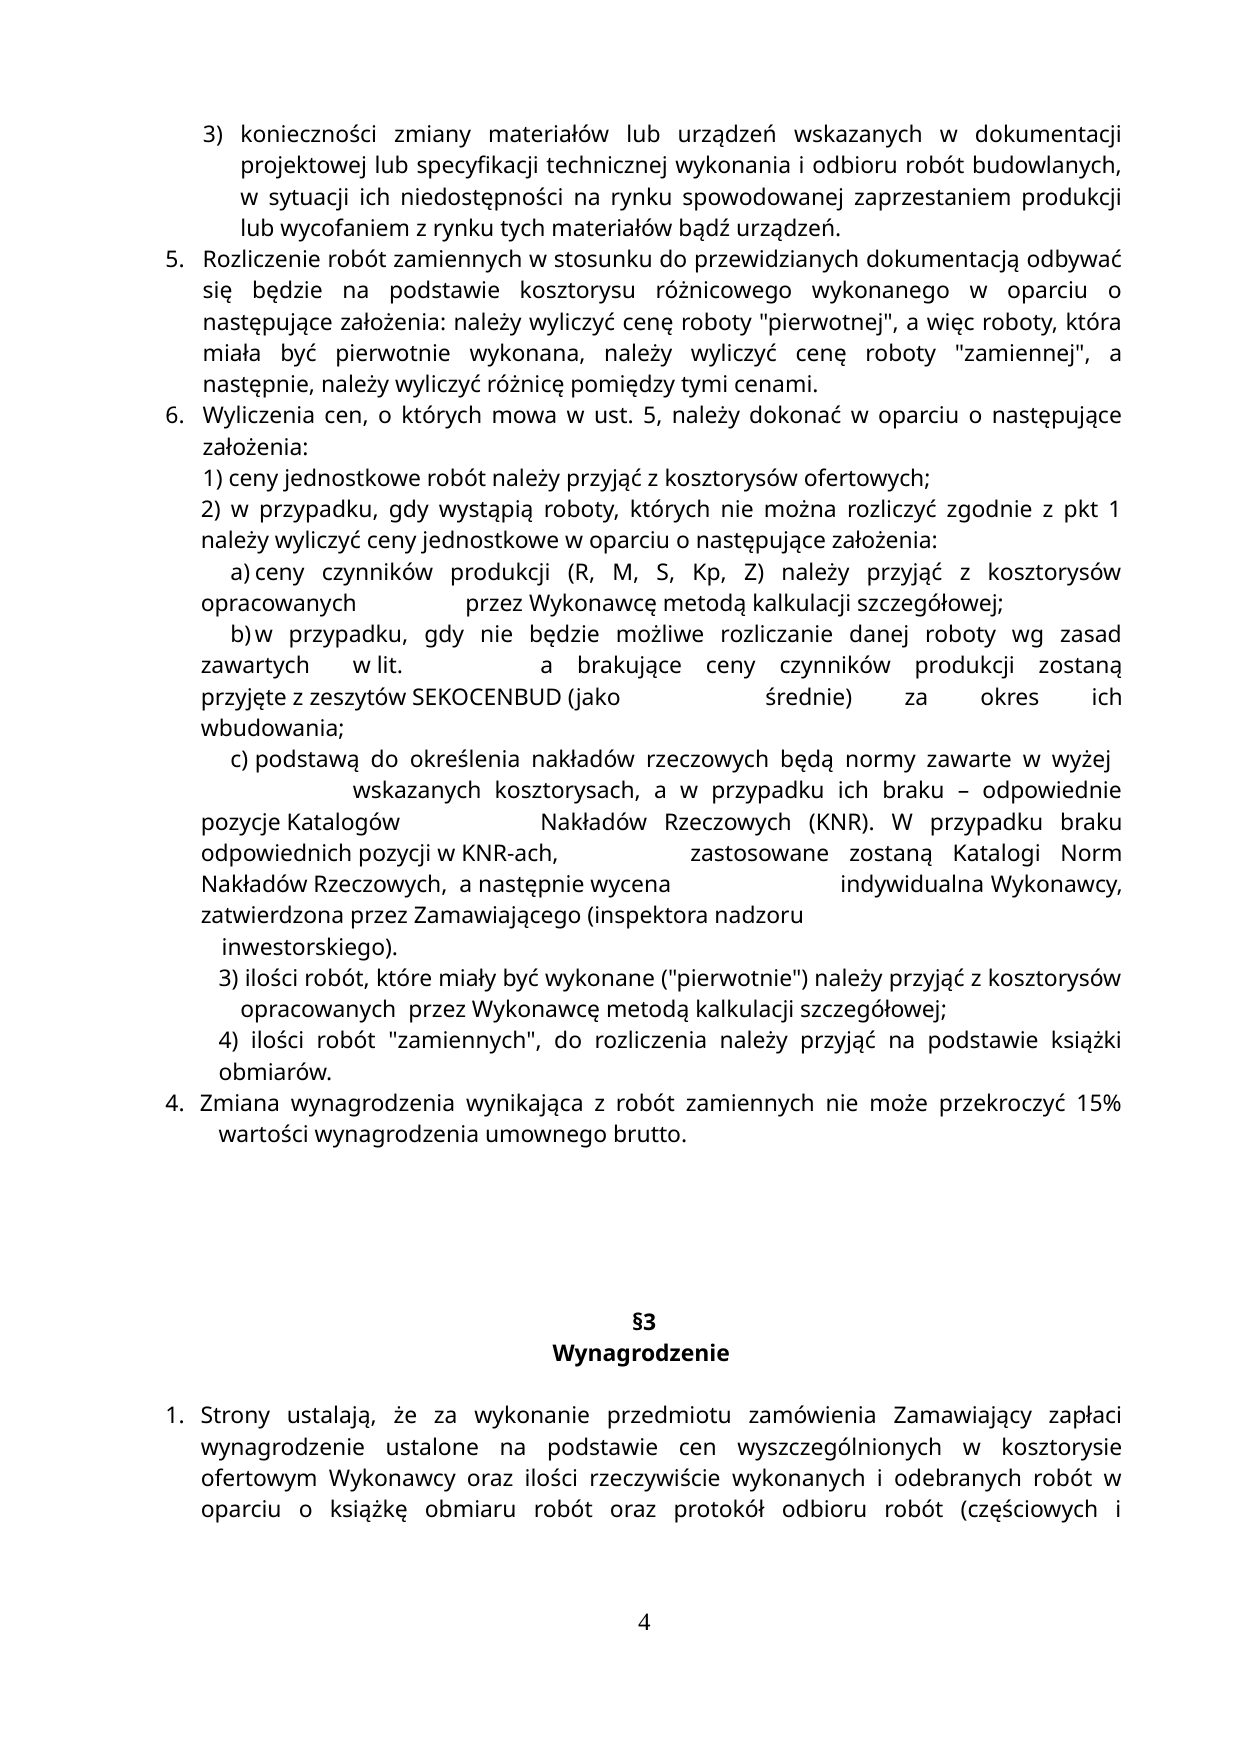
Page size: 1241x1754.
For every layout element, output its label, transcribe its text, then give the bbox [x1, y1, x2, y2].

list 4) ilości robót "zamiennych", do rozliczenia należy przyjąć na podstawie książki obmiarów. [195, 1024, 1123, 1087]
list 3) ilości robót, które miały być wykonane ("pierwotnie") należy przyjąć z kosztorysów opracowanych przez Wykonawcę metodą kalkulacji szczegółowej; [177, 962, 1123, 1024]
text §3 [165, 1306, 1123, 1337]
text Wynagrodzenie [165, 1337, 1123, 1368]
list ceny czynników produkcji (R, M, S, Kp, Z) należy przyjąć z kosztorysów opracowanych przez Wykonawcę metodą kalkulacji szczegółowej; [201, 556, 1123, 618]
list Wyliczenia cen, o których mowa w ust. 5, należy dokonać w oparciu o następujące założenia: [165, 399, 1123, 462]
list w przypadku, gdy nie będzie możliwe rozliczanie danej roboty wg zasad zawartych w lit. a brakujące ceny czynników produkcji zostaną przyjęte z zeszytów SEKOCENBUD (jako średnie) za okres ich wbudowania; [201, 618, 1123, 743]
list podstawą do określenia nakładów rzeczowych będą normy zawarte w wyżej wskazanych kosztorysach, a w przypadku ich braku – odpowiednie pozycje Katalogów Nakładów Rzeczowych (KNR). W przypadku braku odpowiednich pozycji w KNR-ach, zastosowane zostaną Katalogi Norm Nakładów Rzeczowych, a następnie wycena indywidualna Wykonawcy, zatwierdzona przez Zamawiającego (inspektora nadzoru inwestorskiego). [201, 743, 1123, 962]
list Strony ustalają, że za wykonanie przedmiotu zamówienia Zamawiający zapłaci wynagrodzenie ustalone na podstawie cen wyszczególnionych w kosztorysie ofertowym Wykonawcy oraz ilości rzeczywiście wykonanych i odebranych robót w oparciu o książkę obmiaru robót oraz protokół odbioru robót (częściowych i [165, 1399, 1123, 1524]
list 1) ceny jednostkowe robót należy przyjąć z kosztorysów ofertowych; [165, 462, 1123, 493]
list konieczności zmiany materiałów lub urządzeń wskazanych w dokumentacji projektowej lub specyfikacji technicznej wykonania i odbioru robót budowlanych, w sytuacji ich niedostępności na rynku spowodowanej zaprzestaniem produkcji lub wycofaniem z rynku tych materiałów bądź urządzeń. [203, 118, 1123, 243]
list Zmiana wynagrodzenia wynikająca z robót zamiennych nie może przekroczyć 15% wartości wynagrodzenia umownego brutto. [165, 1087, 1123, 1149]
list 2) w przypadku, gdy wystąpią roboty, których nie można rozliczyć zgodnie z pkt 1 należy wyliczyć ceny jednostkowe w oparciu o następujące założenia: [201, 493, 1123, 556]
list Rozliczenie robót zamiennych w stosunku do przewidzianych dokumentacją odbywać się będzie na podstawie kosztorysu różnicowego wykonanego w oparciu o następujące założenia: należy wyliczyć cenę roboty "pierwotnej", a więc roboty, która miała być pierwotnie wykonana, należy wyliczyć cenę roboty "zamiennej", a następnie, należy wyliczyć różnicę pomiędzy tymi cenami. [165, 243, 1123, 399]
